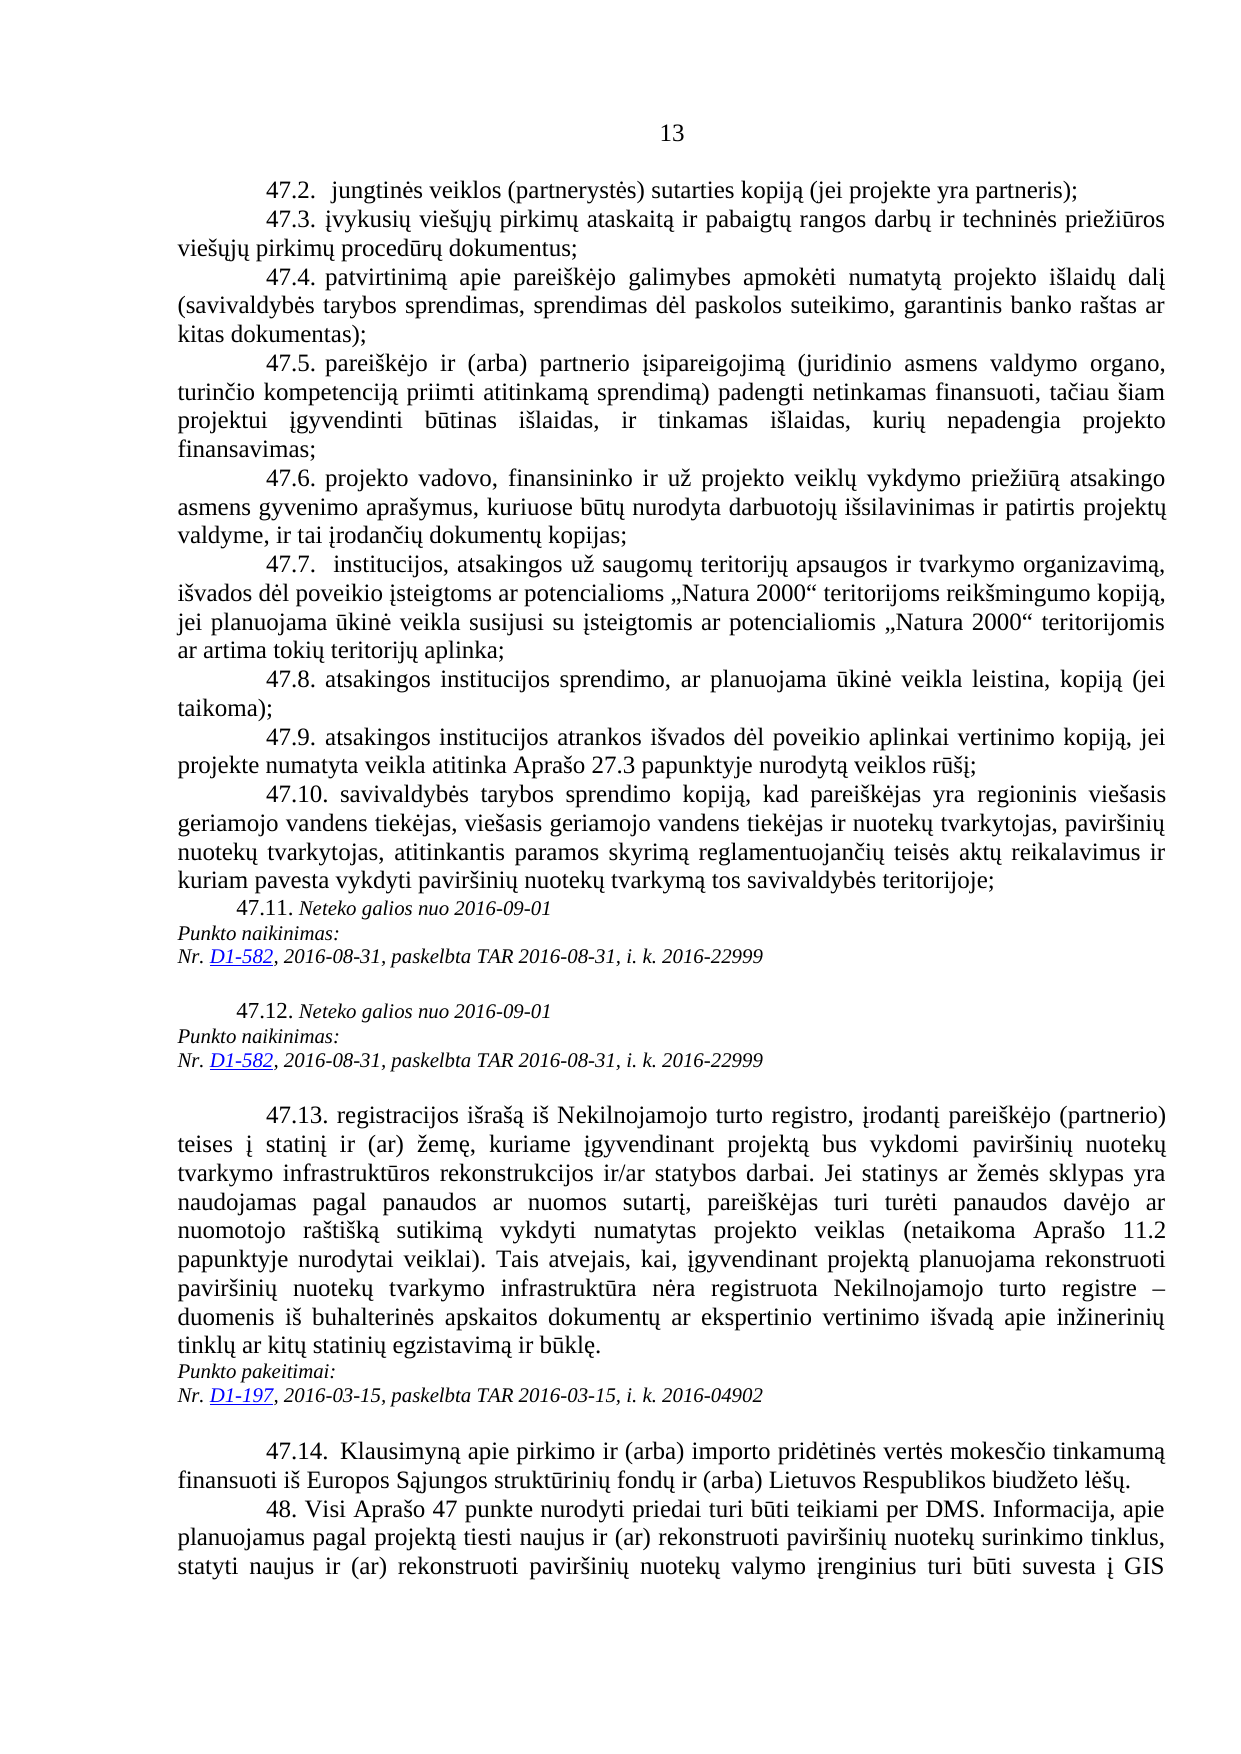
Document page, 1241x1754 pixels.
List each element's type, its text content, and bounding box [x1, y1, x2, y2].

text Punkto pakeitimai: [177, 1359, 1166, 1383]
text 47.13. registracijos išrašą iš Nekilnojamojo turto registro, įrodantį pareiškėjo (partnerio) teises į statinį ir (ar) žemę, kuriame įgyvendinant projektą bus vykdomi paviršinių nuotekų tvarkymo infrastruktūros rekonstrukcijos ir/ar statybos darbai. Jei statinys ar žemės sklypas yra naudojamas pagal panaudos ar nuomos sutartį, pareiškėjas turi turėti panaudos davėjo ar nuomotojo raštišką sutikimą vykdyti numatytas projekto veiklas (netaikoma Aprašo 11.2 papunktyje nurodytai veiklai). Tais atvejais, kai, įgyvendinant projektą planuojama rekonstruoti paviršinių nuotekų tvarkymo infrastruktūra nėra registruota Nekilnojamojo turto registre – duomenis iš buhalterinės apskaitos dokumentų ar ekspertinio vertinimo išvadą apie inžinerinių tinklų ar kitų statinių egzistavimą ir būklę. [177, 1101, 1166, 1359]
text Nr. D1-582, 2016-08-31, paskelbta TAR 2016-08-31, i. k. 2016-22999 [177, 944, 1166, 968]
text Punkto naikinimas: [177, 1024, 1166, 1048]
text 47.14. Klausimyną apie pirkimo ir (arba) importo pridėtinės vertės mokesčio tinkamumą finansuoti iš Europos Sąjungos struktūrinių fondų ir (arba) Lietuvos Respublikos biudžeto lėšų. [177, 1436, 1166, 1494]
text 47.9. atsakingos institucijos atrankos išvados dėl poveikio aplinkai vertinimo kopiją, jei projekte numatyta veikla atitinka Aprašo 27.3 papunktyje nurodytą veiklos rūšį; [177, 722, 1166, 779]
text 48. Visi Aprašo 47 punkte nurodyti priedai turi būti teikiami per DMS. Informacija, apie planuojamus pagal projektą tiesti naujus ir (ar) rekonstruoti paviršinių nuotekų surinkimo tinklus, statyti naujus ir (ar) rekonstruoti paviršinių nuotekų valymo įrenginius turi būti suvesta į GIS [177, 1494, 1166, 1580]
text Nr. D1-582, 2016-08-31, paskelbta TAR 2016-08-31, i. k. 2016-22999 [177, 1048, 1166, 1072]
text 47.10. savivaldybės tarybos sprendimo kopiją, kad pareiškėjas yra regioninis viešasis geriamojo vandens tiekėjas, viešasis geriamojo vandens tiekėjas ir nuotekų tvarkytojas, paviršinių nuotekų tvarkytojas, atitinkantis paramos skyrimą reglamentuojančių teisės aktų reikalavimus ir kuriam pavesta vykdyti paviršinių nuotekų tvarkymą tos savivaldybės teritorijoje; [177, 779, 1166, 894]
text 47.8. atsakingos institucijos sprendimo, ar planuojama ūkinė veikla leistina, kopiją (jei taikoma); [177, 664, 1166, 722]
text 47.11. Neteko galios nuo 2016-09-01 [177, 894, 1166, 920]
text 47.4. patvirtinimą apie pareiškėjo galimybes apmokėti numatytą projekto išlaidų dalį (savivaldybės tarybos sprendimas, sprendimas dėl paskolos suteikimo, garantinis banko raštas ar kitas dokumentas); [177, 262, 1166, 348]
text 47.7. institucijos, atsakingos už saugomų teritorijų apsaugos ir tvarkymo organizavimą, išvados dėl poveikio įsteigtoms ar potencialioms „Natura 2000“ teritorijoms reikšmingumo kopiją, jei planuojama ūkinė veikla susijusi su įsteigtomis ar potencialiomis „Natura 2000“ teritorijomis ar artima tokių teritorijų aplinka; [177, 549, 1166, 664]
text 47.12. Neteko galios nuo 2016-09-01 [177, 997, 1166, 1024]
text 47.3. įvykusių viešųjų pirkimų ataskaitą ir pabaigtų rangos darbų ir techninės priežiūros viešųjų pirkimų procedūrų dokumentus; [177, 204, 1166, 262]
text Punkto naikinimas: [177, 920, 1166, 944]
text Nr. D1-197, 2016-03-15, paskelbta TAR 2016-03-15, i. k. 2016-04902 [177, 1383, 1166, 1407]
text 47.6. projekto vadovo, finansininko ir už projekto veiklų vykdymo priežiūrą atsakingo asmens gyvenimo aprašymus, kuriuose būtų nurodyta darbuotojų išsilavinimas ir patirtis projektų valdyme, ir tai įrodančių dokumentų kopijas; [177, 463, 1166, 549]
text 47.5. pareiškėjo ir (arba) partnerio įsipareigojimą (juridinio asmens valdymo organo, turinčio kompetenciją priimti atitinkamą sprendimą) padengti netinkamas finansuoti, tačiau šiam projektui įgyvendinti būtinas išlaidas, ir tinkamas išlaidas, kurių nepadengia projekto finansavimas; [177, 348, 1166, 463]
text 47.2. jungtinės veiklos (partnerystės) sutarties kopiją (jei projekte yra partneris); [177, 175, 1166, 204]
